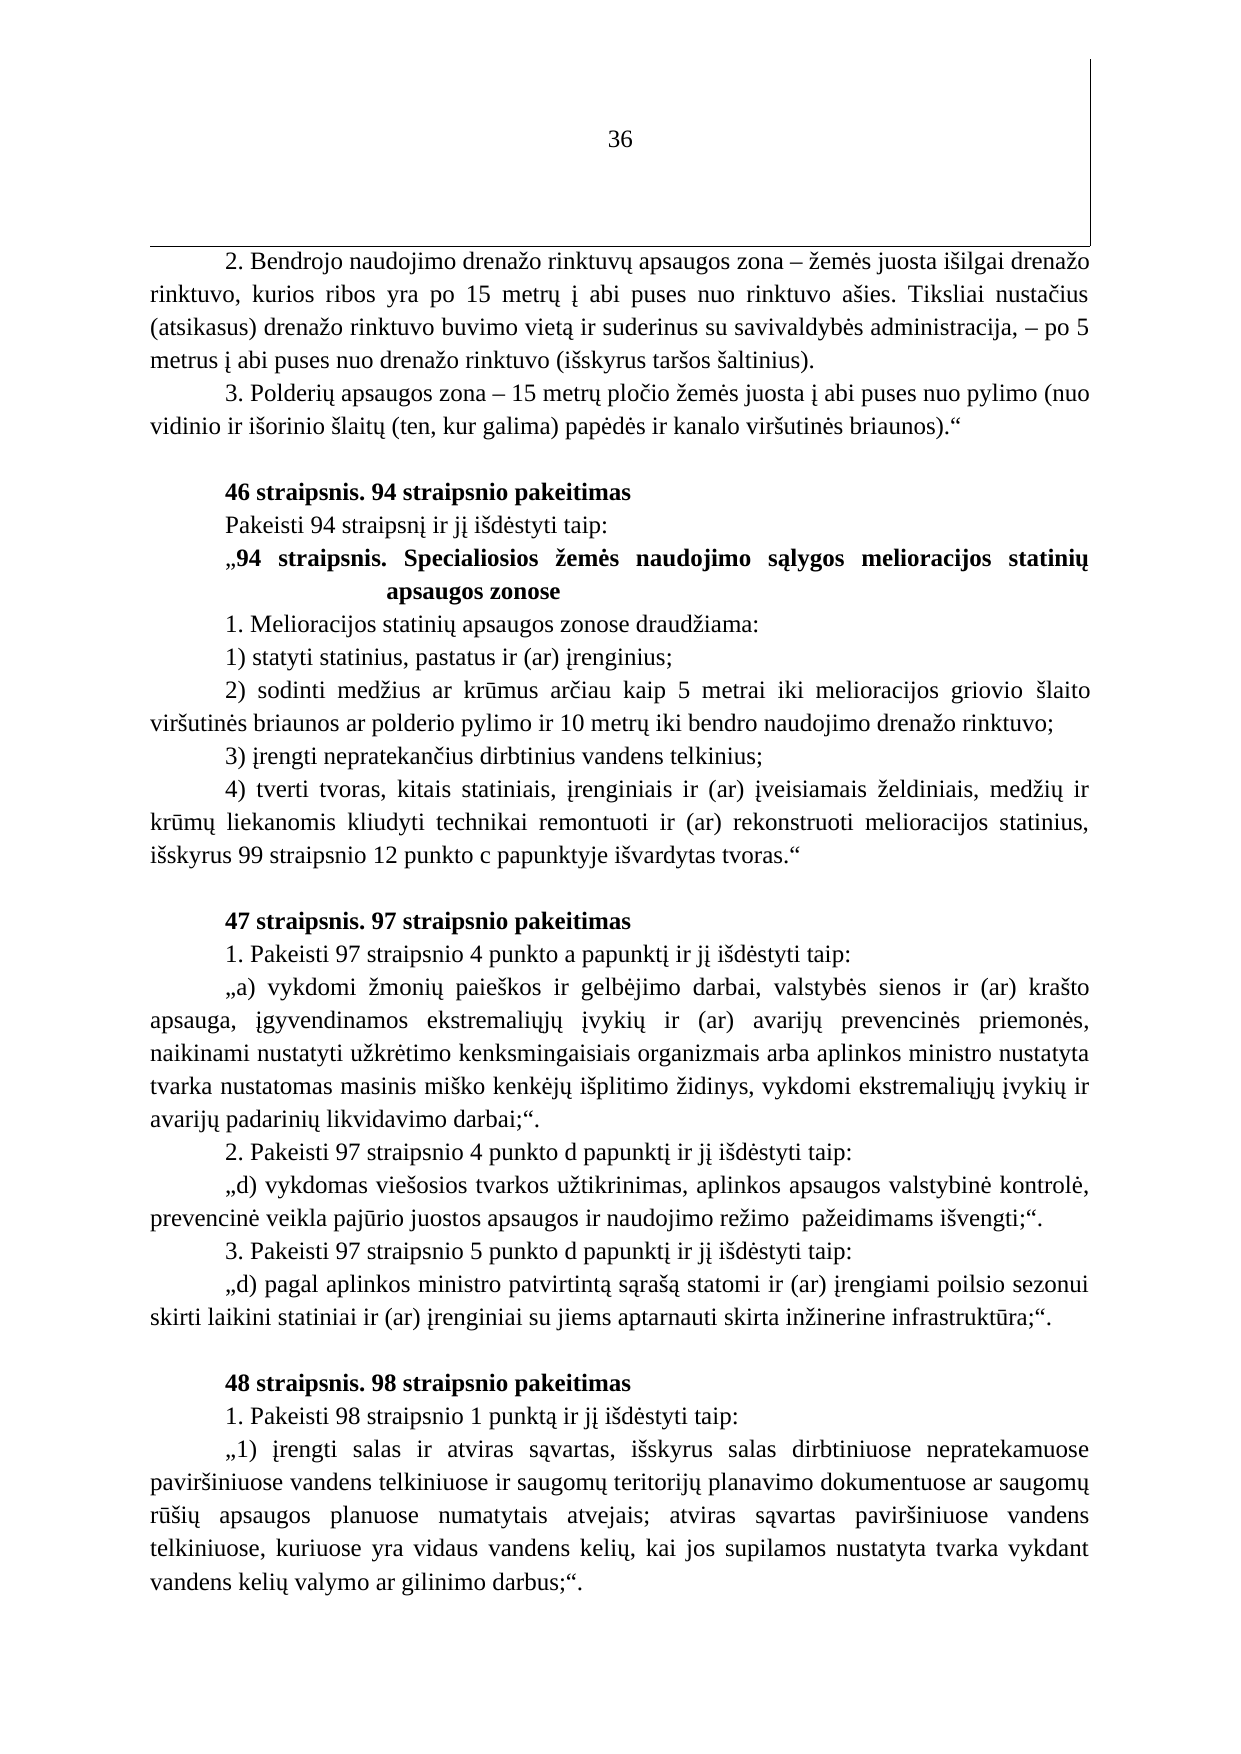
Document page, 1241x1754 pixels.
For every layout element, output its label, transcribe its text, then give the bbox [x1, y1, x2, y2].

text Pakeisti 94 straipsnį ir jį išdėstyti taip: [150, 510, 1090, 539]
text 3. Pakeisti 97 straipsnio 5 punkto d papunktį ir jį išdėstyti taip: [150, 1236, 1090, 1265]
text 1. Melioracijos statinių apsaugos zonose draudžiama: [150, 609, 1090, 638]
text „1) įrengti salas ir atviras sąvartas, išskyrus salas dirbtiniuose nepratekamuose paviršiniuose vandens telkiniuose ir saugomų teritorijų planavimo dokumentuose ar saugomų rūšių apsaugos planuose numatytais atvejais; atviras sąvartas paviršiniuose vandens telkiniuose, kuriuose yra vidaus vandens kelių, kai jos supilamos nustatyta tvarka vykdant vandens kelių valymo ar gilinimo darbus;“. [150, 1434, 1090, 1595]
text „d) vykdomas viešosios tvarkos užtikrinimas, aplinkos apsaugos valstybinė kontrolė, prevencinė veikla pajūrio juostos apsaugos ir naudojimo režimo pažeidimams išvengti;“. [150, 1170, 1090, 1232]
text 48 straipsnis. 98 straipsnio pakeitimas [150, 1368, 1090, 1397]
text 3) įrengti nepratekančius dirbtinius vandens telkinius; [150, 741, 1090, 770]
text 1. Pakeisti 98 straipsnio 1 punktą ir jį išdėstyti taip: [150, 1401, 1090, 1430]
text 1) statyti statinius, pastatus ir (ar) įrenginius; [150, 642, 1090, 671]
text 4) tverti tvoras, kitais statiniais, įrenginiais ir (ar) įveisiamais želdiniais, medžių ir krūmų liekanomis kliudyti technikai remontuoti ir (ar) rekonstruoti melioracijos statinius, išskyrus 99 straipsnio 12 punkto c papunktyje išvardytas tvoras.“ [150, 774, 1090, 869]
text 3. Polderių apsaugos zona – 15 metrų pločio žemės juosta į abi puses nuo pylimo (nuo vidinio ir išorinio šlaitų (ten, kur galima) papėdės ir kanalo viršutinės briaunos).“ [150, 378, 1090, 439]
text 2) sodinti medžius ar krūmus arčiau kaip 5 metrai iki melioracijos griovio šlaito viršutinės briaunos ar polderio pylimo ir 10 metrų iki bendro naudojimo drenažo rinktuvo; [150, 675, 1090, 737]
text 1. Pakeisti 97 straipsnio 4 punkto a papunktį ir jį išdėstyti taip: [150, 939, 1090, 968]
text 2. Pakeisti 97 straipsnio 4 punkto d papunktį ir jį išdėstyti taip: [150, 1137, 1090, 1166]
text „a) vykdomi žmonių paieškos ir gelbėjimo darbai, valstybės sienos ir (ar) krašto apsauga, įgyvendinamos ekstremaliųjų įvykių ir (ar) avarijų prevencinės priemonės, naikinami nustatyti užkrėtimo kenksmingaisiais organizmais arba aplinkos ministro nustatyta tvarka nustatomas masinis miško kenkėjų išplitimo židinys, vykdomi ekstremaliųjų įvykių ir avarijų padarinių likvidavimo darbai;“. [150, 972, 1090, 1133]
text 46 straipsnis. 94 straipsnio pakeitimas [150, 477, 1090, 506]
text 47 straipsnis. 97 straipsnio pakeitimas [150, 906, 1090, 935]
text „d) pagal aplinkos ministro patvirtintą sąrašą statomi ir (ar) įrengiami poilsio sezonui skirti laikini statiniai ir (ar) įrenginiai su jiems aptarnauti skirta inžinerine infrastruktūra;“. [150, 1269, 1090, 1331]
text 2. Bendrojo naudojimo drenažo rinktuvų apsaugos zona – žemės juosta išilgai drenažo rinktuvo, kurios ribos yra po 15 metrų į abi puses nuo rinktuvo ašies. Tiksliai nustačius (atsikasus) drenažo rinktuvo buvimo vietą ir suderinus su savivaldybės administracija, – po 5 metrus į abi puses nuo drenažo rinktuvo (išskyrus taršos šaltinius). [150, 246, 1090, 373]
text „94 straipsnis. Specialiosios žemės naudojimo sąlygos melioracijos statinių apsaugos zonose [225, 543, 1090, 605]
